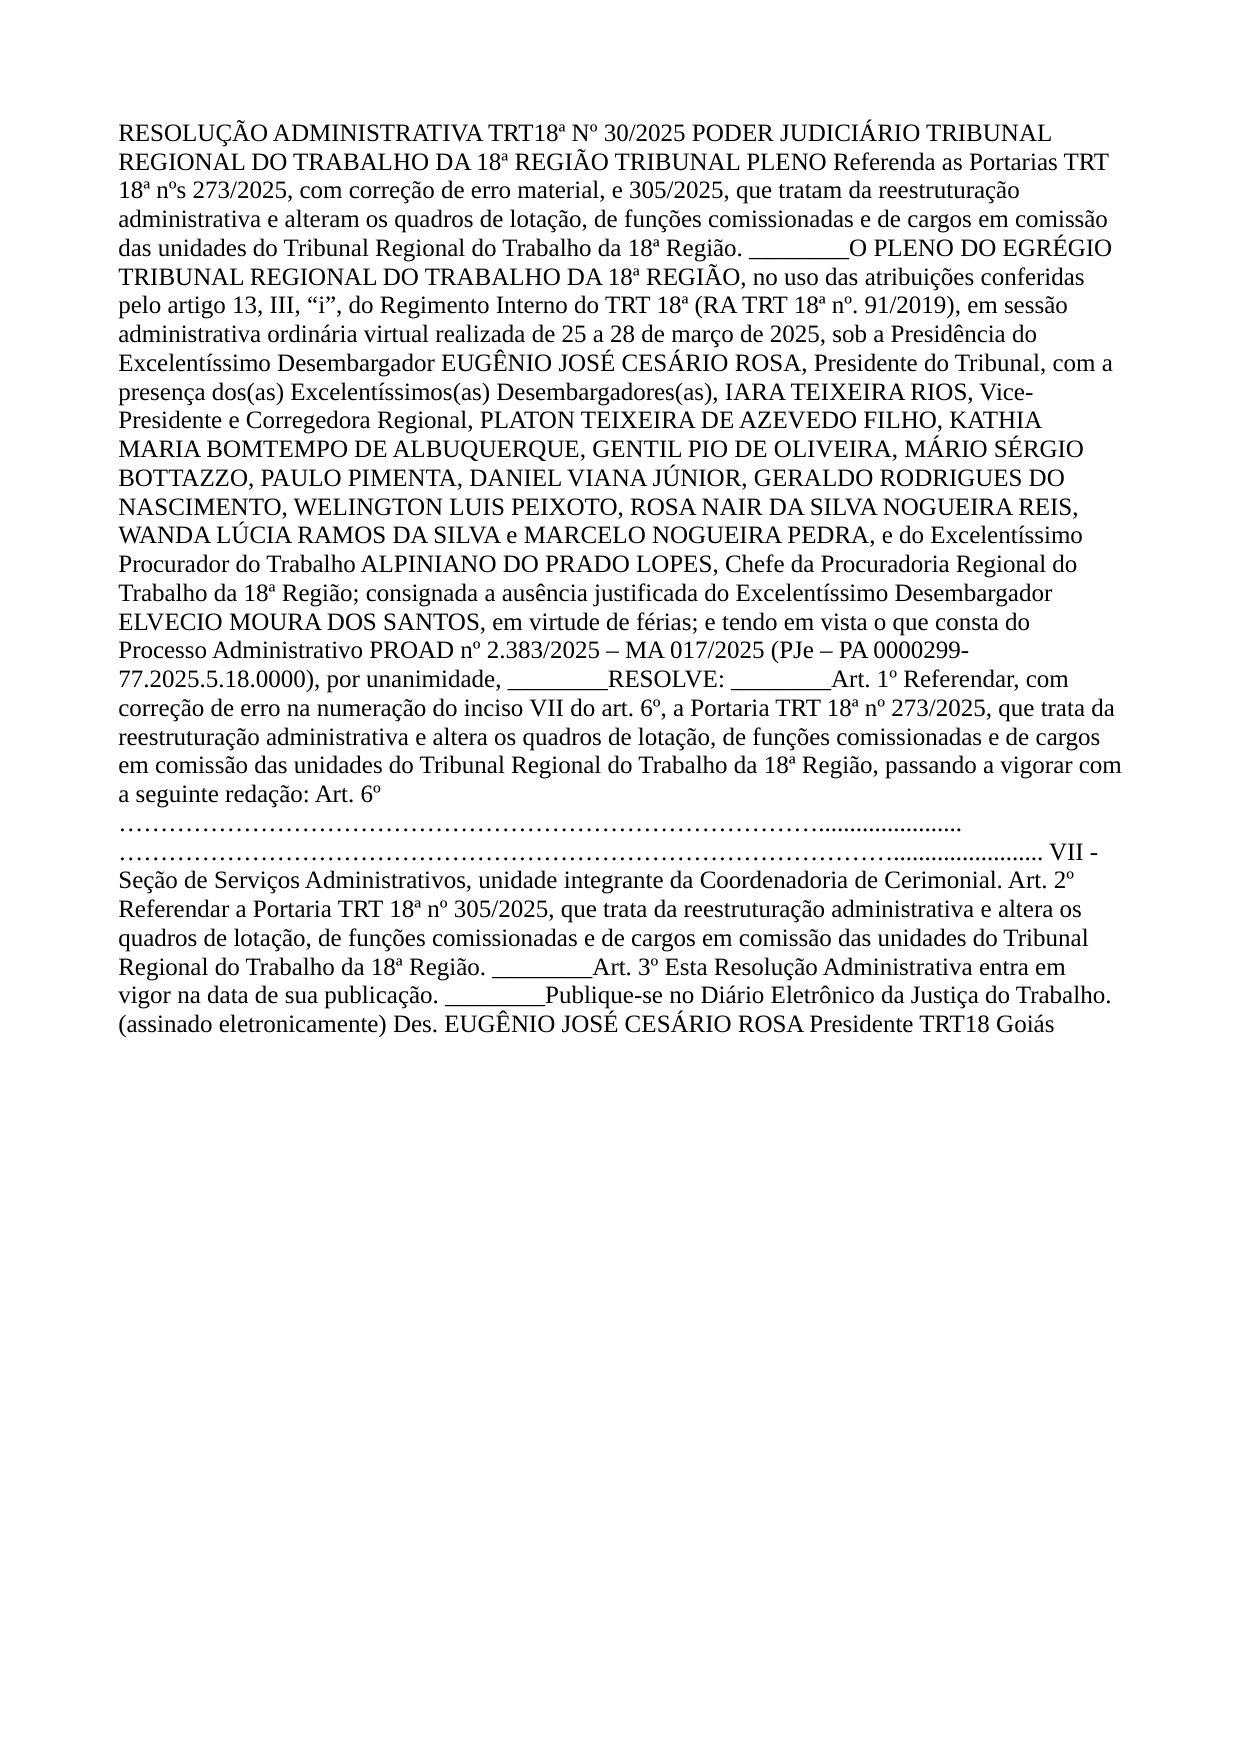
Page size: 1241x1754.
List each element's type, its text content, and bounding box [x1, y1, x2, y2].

text RESOLUÇÃO ADMINISTRATIVA TRT18ª Nº 30/2025 PODER JUDICIÁRIO TRIBUNAL REGIONAL DO TRABALHO DA 18ª REGIÃO TRIBUNAL PLENO Referenda as Portarias TRT 18ª nºs 273/2025, com correção de erro material, e 305/2025, que tratam da reestruturação administrativa e alteram os quadros de lotação, de funções comissionadas e de cargos em comissão das unidades do Tribunal Regional do Trabalho da 18ª Região. ________O PLENO DO EGRÉGIO TRIBUNAL REGIONAL DO TRABALHO DA 18ª REGIÃO, no uso das atribuições conferidas pelo artigo 13, III, “i”, do Regimento Interno do TRT 18ª (RA TRT 18ª nº. 91/2019), em sessão administrativa ordinária virtual realizada de 25 a 28 de março de 2025, sob a Presidência do Excelentíssimo Desembargador EUGÊNIO JOSÉ CESÁRIO ROSA, Presidente do Tribunal, com a presença dos(as) Excelentíssimos(as) Desembargadores(as), IARA TEIXEIRA RIOS, Vice-Presidente e Corregedora Regional, PLATON TEIXEIRA DE AZEVEDO FILHO, KATHIA MARIA BOMTEMPO DE ALBUQUERQUE, GENTIL PIO DE OLIVEIRA, MÁRIO SÉRGIO BOTTAZZO, PAULO PIMENTA, DANIEL VIANA JÚNIOR, GERALDO RODRIGUES DO NASCIMENTO, WELINGTON LUIS PEIXOTO, ROSA NAIR DA SILVA NOGUEIRA REIS, WANDA LÚCIA RAMOS DA SILVA e MARCELO NOGUEIRA PEDRA, e do Excelentíssimo Procurador do Trabalho ALPINIANO DO PRADO LOPES, Chefe da Procuradoria Regional do Trabalho da 18ª Região; consignada a ausência justificada do Excelentíssimo Desembargador ELVECIO MOURA DOS SANTOS, em virtude de férias; e tendo em vista o que consta do Processo Administrativo PROAD nº 2.383/2025 – MA 017/2025 (PJe – PA 0000299-77.2025.5.18.0000), por unanimidade, ________RESOLVE: ________Art. 1º Referendar, com correção de erro na numeração do inciso VII do art. 6º, a Portaria TRT 18ª nº 273/2025, que trata da reestruturação administrativa e altera os quadros de lotação, de funções comissionadas e de cargos em comissão das unidades do Tribunal Regional do Trabalho da 18ª Região, passando a vigorar com a seguinte redação: Art. 6º …………………………………………………………………………....................... …………………………………………………………………………………........................ VII - Seção de Serviços Administrativos, unidade integrante da Coordenadoria de Cerimonial. Art. 2º Referendar a Portaria TRT 18ª nº 305/2025, que trata da reestruturação administrativa e altera os quadros de lotação, de funções comissionadas e de cargos em comissão das unidades do Tribunal Regional do Trabalho da 18ª Região. ________Art. 3º Esta Resolução Administrativa entra em vigor na data de sua publicação. ________Publique-se no Diário Eletrônico da Justiça do Trabalho. (assinado eletronicamente) Des. EUGÊNIO JOSÉ CESÁRIO ROSA Presidente TRT18 Goiás [118, 118, 1122, 1038]
